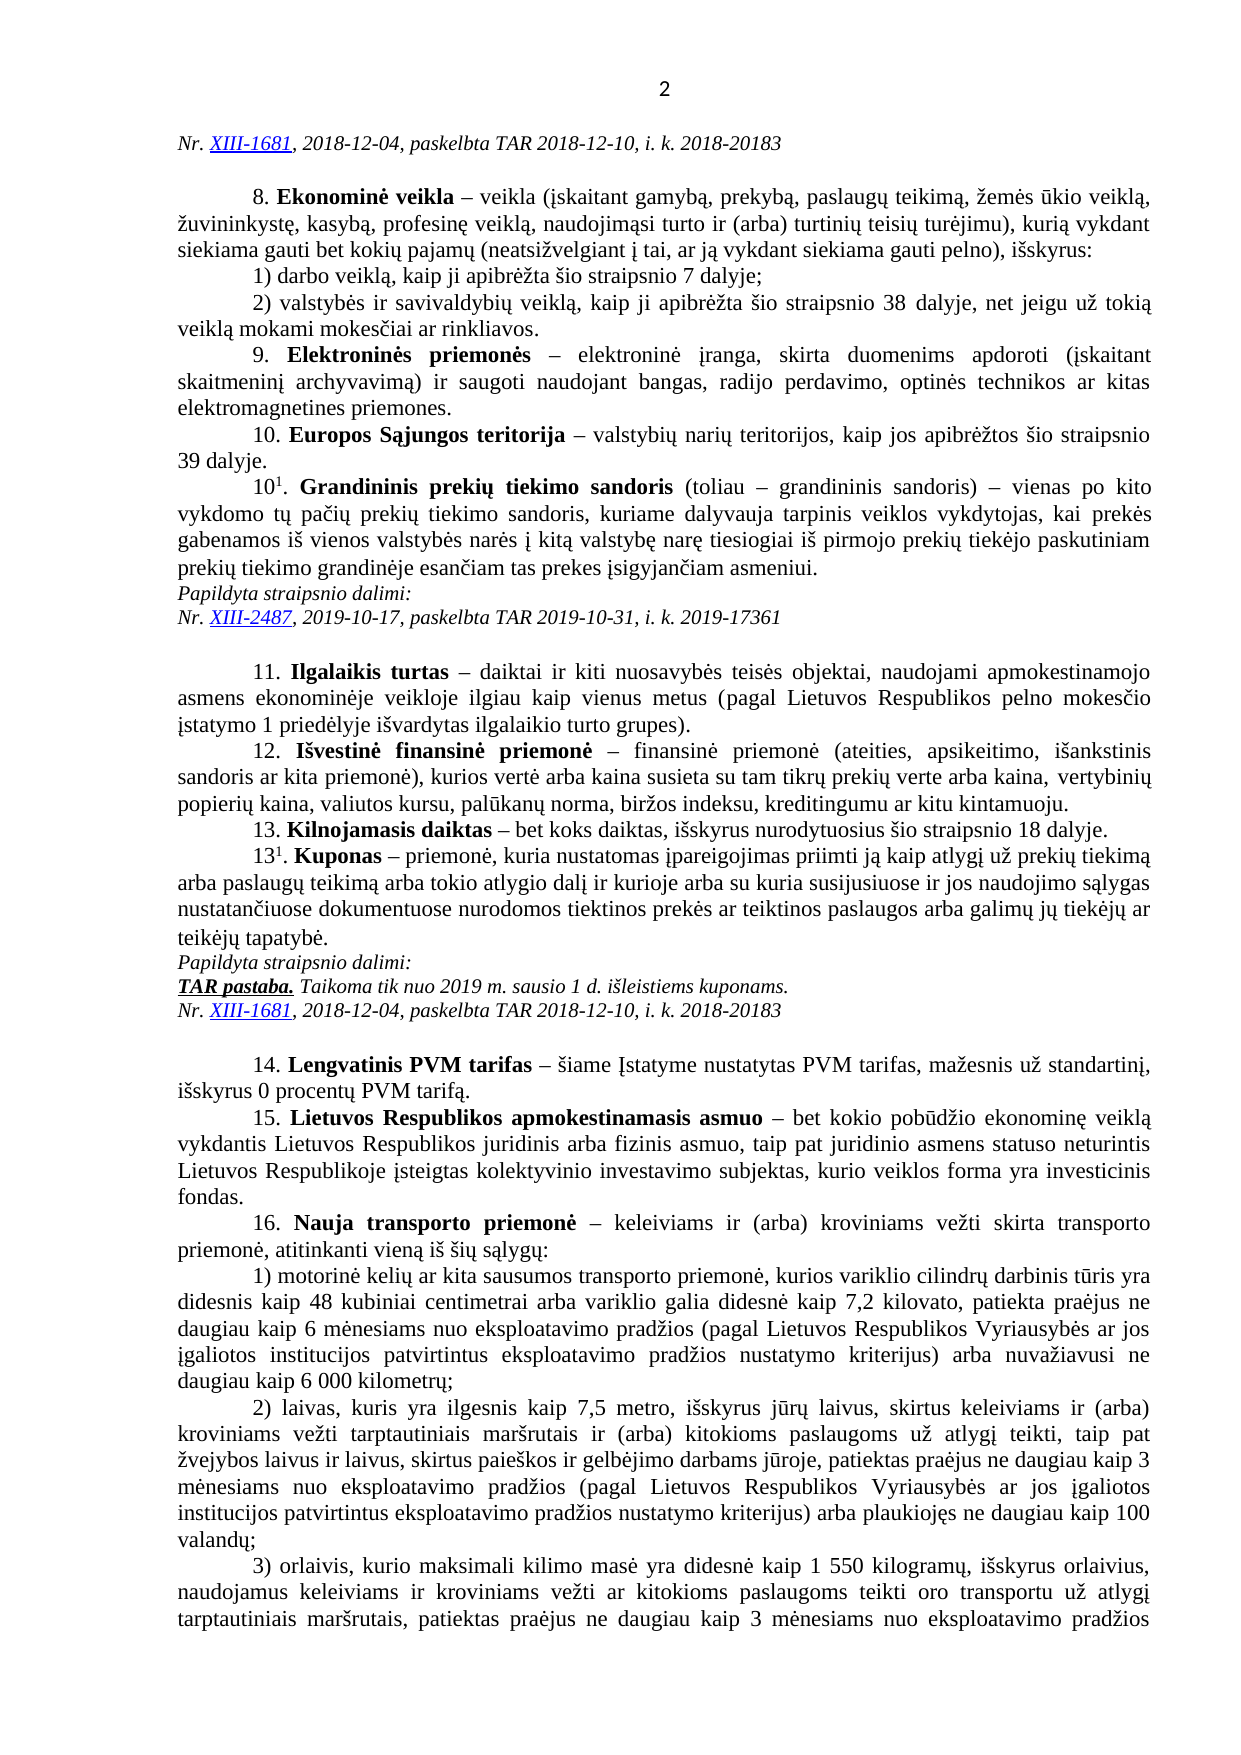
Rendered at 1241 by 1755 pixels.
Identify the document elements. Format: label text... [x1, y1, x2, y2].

text 1) darbo veiklą, kaip ji apibrėžta šio straipsnio 7 dalyje; [177, 262, 1152, 289]
text 101. Grandininis prekių tiekimo sandoris (toliau – grandininis sandoris) – vienas po kito vykdomo tų pačių prekių tiekimo sandoris, kuriame dalyvauja tarpinis veiklos vykdytojas, kai prekės gabenamos iš vienos valstybės narės į kitą valstybę narę tiesiogiai iš pirmojo prekių tiekėjo paskutiniam prekių tiekimo grandinėje esančiam tas prekes įsigyjančiam asmeniui. [177, 473, 1152, 581]
text 2) valstybės ir savivaldybių veiklą, kaip ji apibrėžta šio straipsnio 38 dalyje, net jeigu už tokią veiklą mokami mokesčiai ar rinkliavos. [177, 289, 1152, 342]
text 14. Lengvatinis PVM tarifas – šiame Įstatyme nustatytas PVM tarifas, mažesnis už standartinį, išskyrus 0 procentų PVM tarifą. [177, 1051, 1152, 1104]
text 10. Europos Sąjungos teritorija – valstybių narių teritorijos, kaip jos apibrėžtos šio straipsnio 39 dalyje. [177, 421, 1152, 473]
text 2) laivas, kuris yra ilgesnis kaip 7,5 metro, išskyrus jūrų laivus, skirtus keleiviams ir (arba) kroviniams vežti tarptautiniais maršrutais ir (arba) kitokioms paslaugoms už atlygį teikti, taip pat žvejybos laivus ir laivus, skirtus paieškos ir gelbėjimo darbams jūroje, patiektas praėjus ne daugiau kaip 3 mėnesiams nuo eksploatavimo pradžios (pagal Lietuvos Respublikos Vyriausybės ar jos įgaliotos institucijos patvirtintus eksploatavimo pradžios nustatymo kriterijus) arba plaukiojęs ne daugiau kaip 100 valandų; [177, 1394, 1152, 1552]
text Papildyta straipsnio dalimi: [177, 950, 1152, 974]
text Papildyta straipsnio dalimi: [177, 581, 1152, 605]
text 8. Ekonominė veikla – veikla (įskaitant gamybą, prekybą, paslaugų teikimą, žemės ūkio veiklą, žuvininkystę, kasybą, profesinę veiklą, naudojimąsi turto ir (arba) turtinių teisių turėjimu), kurią vykdant siekiama gauti bet kokių pajamų (neatsižvelgiant į tai, ar ją vykdant siekiama gauti pelno), išskyrus: [177, 183, 1152, 262]
text Nr. XIII-2487, 2019-10-17, paskelbta TAR 2019-10-31, i. k. 2019-17361 [177, 605, 1152, 629]
text Nr. XIII-1681, 2018-12-04, paskelbta TAR 2018-12-10, i. k. 2018-20183 [177, 998, 1152, 1022]
text TAR pastaba. Taikoma tik nuo 2019 m. sausio 1 d. išleistiems kuponams. [177, 974, 1152, 998]
text 11. Ilgalaikis turtas – daiktai ir kiti nuosavybės teisės objektai, naudojami apmokestinamojo asmens ekonominėje veikloje ilgiau kaip vienus metus (pagal Lietuvos Respublikos pelno mokesčio įstatymo 1 priedėlyje išvardytas ilgalaikio turto grupes). [177, 658, 1152, 737]
text 9. Elektroninės priemonės – elektroninė įranga, skirta duomenims apdoroti (įskaitant skaitmeninį archyvavimą) ir saugoti naudojant bangas, radijo perdavimo, optinės technikos ar kitas elektromagnetines priemones. [177, 342, 1152, 421]
text Nr. XIII-1681, 2018-12-04, paskelbta TAR 2018-12-10, i. k. 2018-20183 [177, 131, 1152, 155]
text 13. Kilnojamasis daiktas – bet koks daiktas, išskyrus nurodytuosius šio straipsnio 18 dalyje. [177, 816, 1152, 842]
text 1) motorinė kelių ar kita sausumos transporto priemonė, kurios variklio cilindrų darbinis tūris yra didesnis kaip 48 kubiniai centimetrai arba variklio galia didesnė kaip 7,2 kilovato, patiekta praėjus ne daugiau kaip 6 mėnesiams nuo eksploatavimo pradžios (pagal Lietuvos Respublikos Vyriausybės ar jos įgaliotos institucijos patvirtintus eksploatavimo pradžios nustatymo kriterijus) arba nuvažiavusi ne daugiau kaip 6 000 kilometrų; [177, 1262, 1152, 1394]
text 16. Nauja transporto priemonė – keleiviams ir (arba) kroviniams vežti skirta transporto priemonė, atitinkanti vieną iš šių sąlygų: [177, 1209, 1152, 1262]
text 15. Lietuvos Respublikos apmokestinamasis asmuo – bet kokio pobūdžio ekonominę veiklą vykdantis Lietuvos Respublikos juridinis arba fizinis asmuo, taip pat juridinio asmens statuso neturintis Lietuvos Respublikoje įsteigtas kolektyvinio investavimo subjektas, kurio veiklos forma yra investicinis fondas. [177, 1104, 1152, 1209]
text 131. Kuponas – priemonė, kuria nustatomas įpareigojimas priimti ją kaip atlygį už prekių tiekimą arba paslaugų teikimą arba tokio atlygio dalį ir kurioje arba su kuria susijusiuose ir jos naudojimo sąlygas nustatančiuose dokumentuose nurodomos tiektinos prekės ar teiktinos paslaugos arba galimų jų tiekėjų ar teikėjų tapatybė. [177, 842, 1152, 950]
text 12. Išvestinė finansinė priemonė – finansinė priemonė (ateities, apsikeitimo, išankstinis sandoris ar kita priemonė), kurios vertė arba kaina susieta su tam tikrų prekių verte arba kaina, vertybinių popierių kaina, valiutos kursu, palūkanų norma, biržos indeksu, kreditingumu ar kitu kintamuoju. [177, 737, 1152, 816]
text 3) orlaivis, kurio maksimali kilimo masė yra didesnė kaip 1 550 kilogramų, išskyrus orlaivius, naudojamus keleiviams ir kroviniams vežti ar kitokioms paslaugoms teikti oro transportu už atlygį tarptautiniais maršrutais, patiektas praėjus ne daugiau kaip 3 mėnesiams nuo eksploatavimo pradžios [177, 1552, 1152, 1631]
